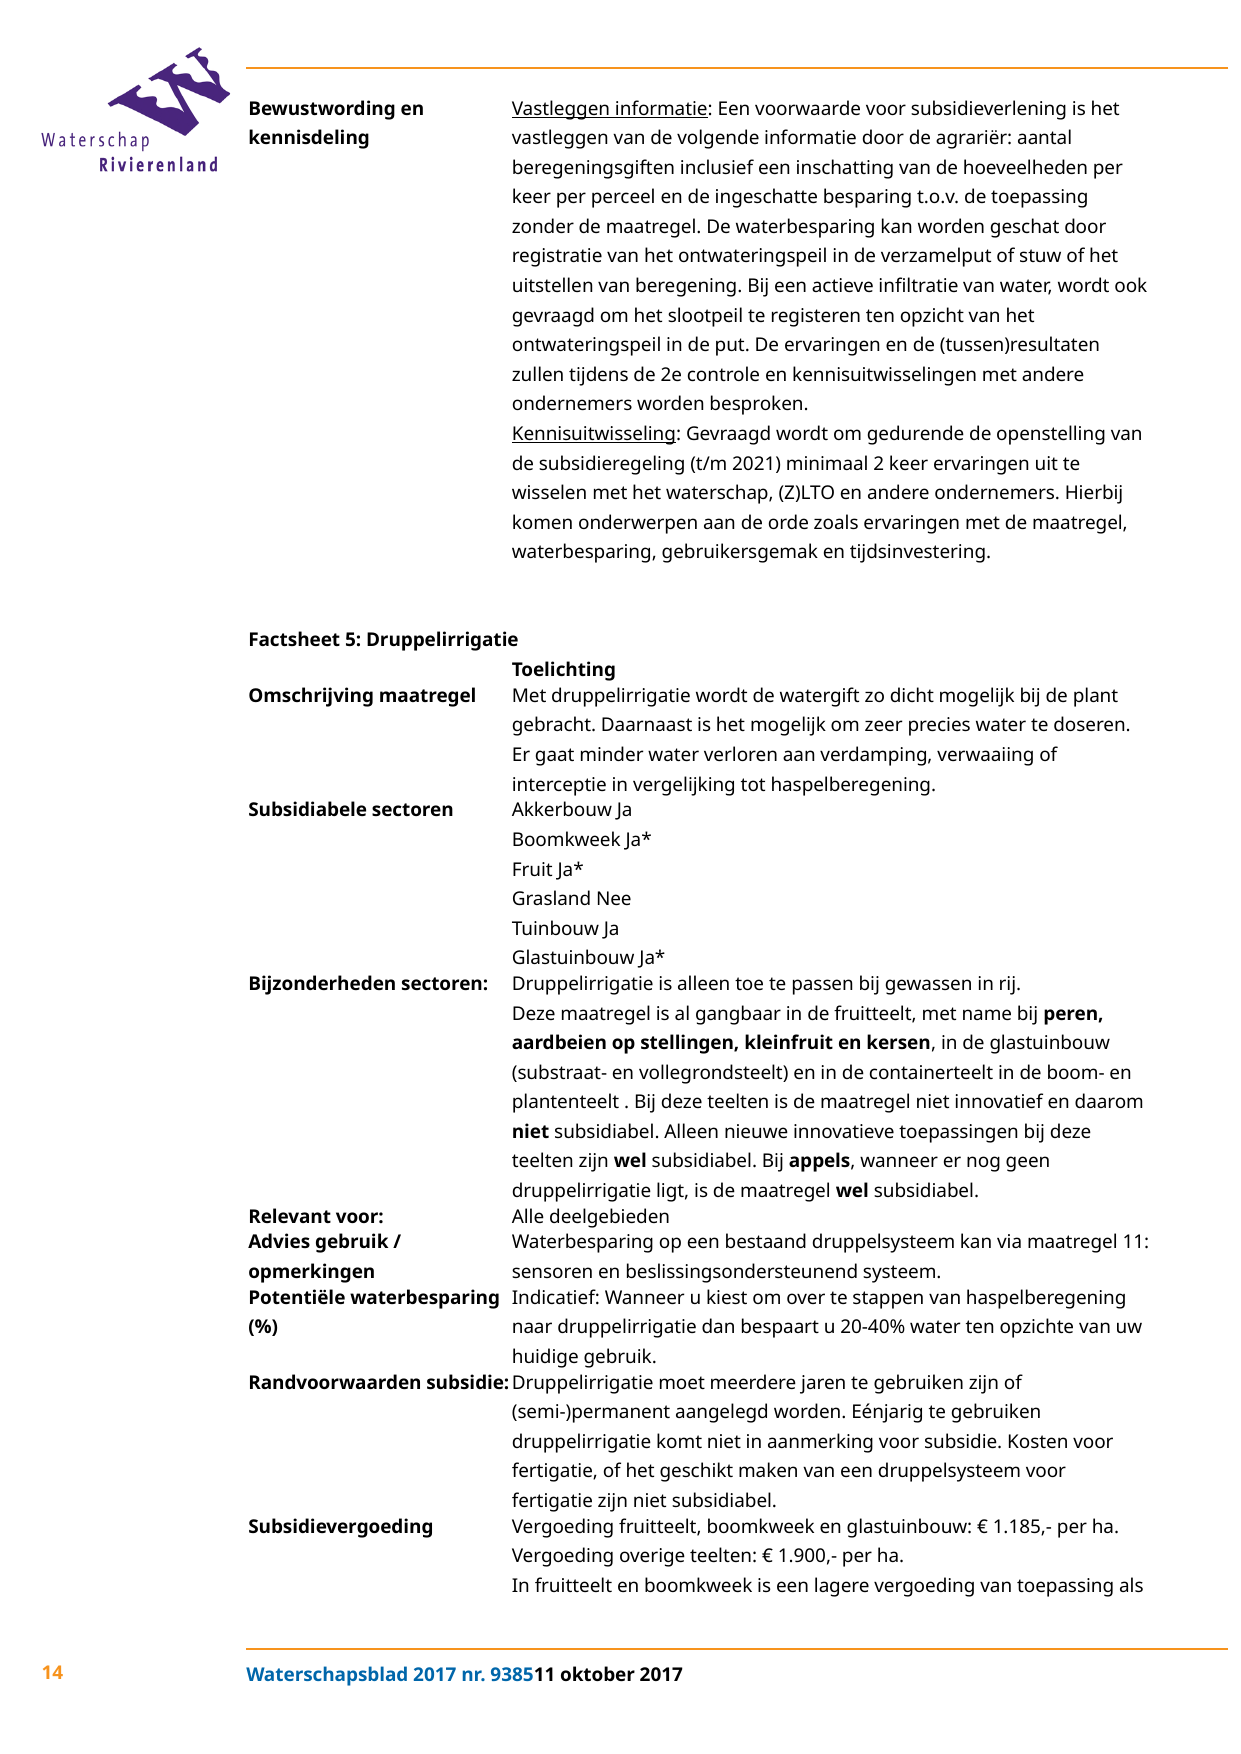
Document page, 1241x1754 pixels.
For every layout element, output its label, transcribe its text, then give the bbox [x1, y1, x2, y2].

table_cell Waterbesparing op een bestaand druppelsysteem kan via maatregel 11: sensoren en beslissingsondersteunend systeem. [512, 1229, 1152, 1284]
table_cell Indicatief: Wanneer u kiest om over te stappen van haspelberegening naar druppelirrigatie dan bespaart u 20-40% water ten opzichte van uw huidige gebruik. [512, 1284, 1152, 1369]
table_cell Bijzonderheden sectoren: [248, 970, 512, 1203]
table_cell Subsidiabele sectoren [248, 797, 512, 970]
table_cell Akkerbouw Ja Boomkweek Ja* Fruit Ja* Grasland Nee Tuinbouw Ja Glastuinbouw Ja* [512, 797, 1152, 970]
table_cell Alle deelgebieden [512, 1203, 1152, 1229]
table_cell Druppelirrigatie is alleen toe te passen bij gewassen in rij. Deze maatregel is al gangbaar in de fruitteelt, met name bij peren, aardbeien op stellingen, kleinfruit en kersen, in de glastuinbouw (substraat- en vollegrondsteelt) en in de containerteelt in de boom- en plantenteelt . Bij deze teelten is de maatregel niet innovatief en daarom niet subsidiabel. Alleen nieuwe innovatieve toepassingen bij deze teelten zijn wel subsidiabel. Bij appels, wanneer er nog geen druppelirrigatie ligt, is de maatregel wel subsidiabel. [512, 970, 1152, 1203]
table_cell Omschrijving maatregel [248, 682, 512, 797]
table_cell Randvoorwaarden subsidie: [248, 1369, 512, 1513]
table_cell Relevant voor: [248, 1203, 512, 1229]
table_cell Druppelirrigatie moet meerdere jaren te gebruiken zijn of (semi-)permanent aangelegd worden. Eénjarig te gebruiken druppelirrigatie komt niet in aanmerking voor subsidie. Kosten voor fertigatie, of het geschikt maken van een druppelsysteem voor fertigatie zijn niet subsidiabel. [512, 1369, 1152, 1513]
table_cell Advies gebruik / opmerkingen [248, 1229, 512, 1284]
table_cell Vergoeding fruitteelt, boomkweek en glastuinbouw: € 1.185,- per ha. Vergoeding overige teelten: € 1.900,- per ha. In fruitteelt en boomkweek is een lagere vergoeding van toepassing als [512, 1513, 1152, 1598]
table_header Toelichting [512, 656, 1152, 682]
table_cell Vastleggen informatie: Een voorwaarde voor subsidieverlening is het vastleggen van de volgende informatie door de agrariër: aantal beregeningsgiften inclusief een inschatting van de hoeveelheden per keer per perceel en de ingeschatte besparing t.o.v. de toepassing zonder de maatregel. De waterbesparing kan worden geschat door registratie van het ontwateringspeil in de verzamelput of stuw of het uitstellen van beregening. Bij een actieve infiltratie van water, wordt ook gevraagd om het slootpeil te registeren ten opzicht van het ontwateringspeil in de put. De ervaringen en de (tussen)resultaten zullen tijdens de 2e controle en kennisuitwisselingen met andere ondernemers worden besproken. Kennisuitwisseling: Gevraagd wordt om gedurende de openstelling van de subsidieregeling (t/m 2021) minimaal 2 keer ervaringen uit te wisselen met het waterschap, (Z)LTO en andere ondernemers. Hierbij komen onderwerpen aan de orde zoals ervaringen met de maatregel, waterbesparing, gebruikersgemak en tijdsinvestering. [512, 95, 1152, 564]
table_cell Potentiële waterbesparing (%) [248, 1284, 512, 1369]
table_cell Bewustwording en kennisdeling [248, 95, 512, 564]
table_cell Met druppelirrigatie wordt de watergift zo dicht mogelijk bij de plant gebracht. Daarnaast is het mogelijk om zeer precies water te doseren. Er gaat minder water verloren aan verdamping, verwaaiing of interceptie in vergelijking tot haspelberegening. [512, 682, 1152, 797]
picture [41, 47, 231, 172]
text Factsheet 5: Druppelirrigatie [248, 627, 1152, 652]
table_header [248, 656, 512, 682]
table_cell Subsidievergoeding [248, 1513, 512, 1598]
